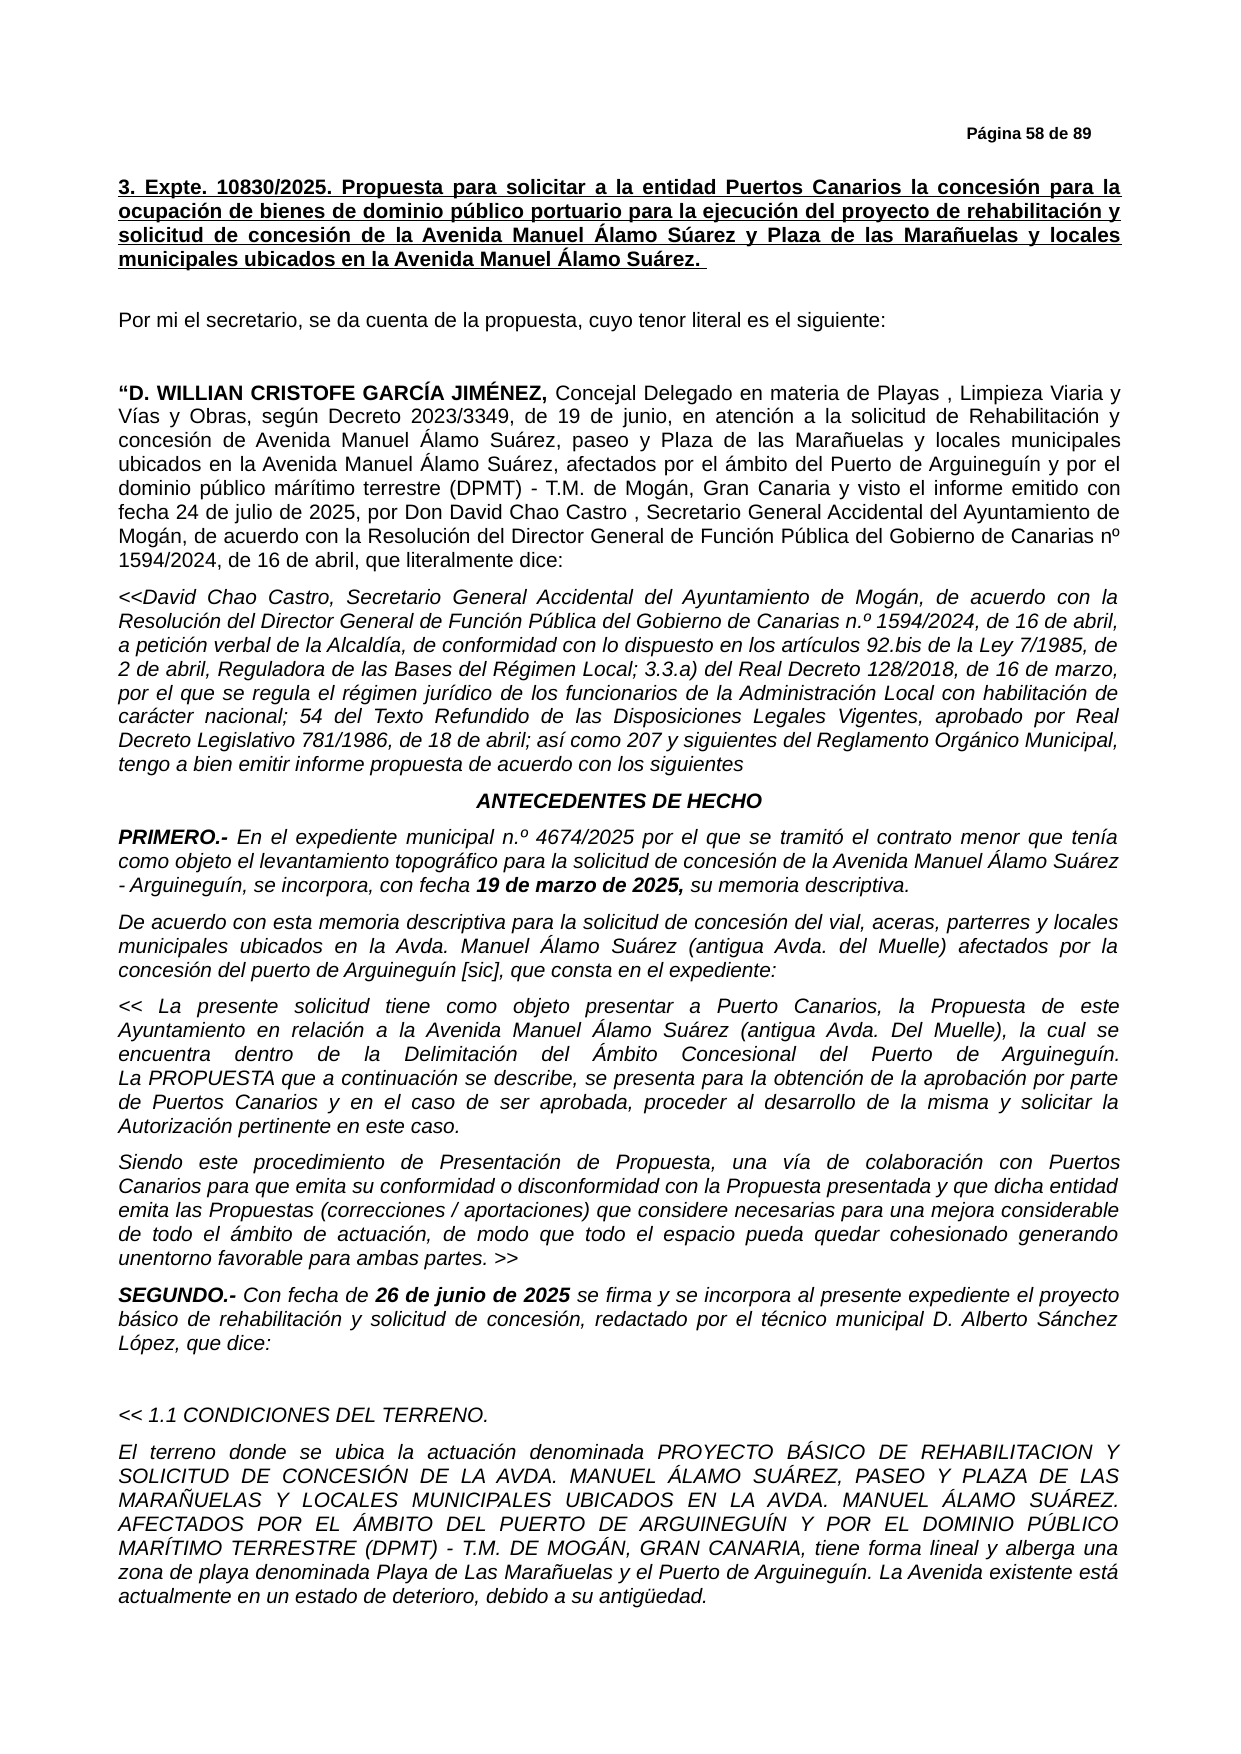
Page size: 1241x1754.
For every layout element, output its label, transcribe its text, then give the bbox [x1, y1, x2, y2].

text El terreno donde se ubica la actuación denominada PROYECTO BÁSICO DE REHABILITACION Y SOLICITUD DE CONCESIÓN DE LA AVDA. MANUEL ÁLAMO SUÁREZ, PASEO Y PLAZA DE LAS MARAÑUELAS Y LOCALES MUNICIPALES UBICADOS EN LA AVDA. MANUEL ÁLAMO SUÁREZ. AFECTADOS POR EL ÁMBITO DEL PUERTO DE ARGUINEGUÍN Y POR EL DOMINIO PÚBLICO MARÍTIMO TERRESTRE (DPMT) - T.M. DE MOGÁN, GRAN CANARIA, tiene forma lineal y alberga una zona de playa denominada Playa de Las Marañuelas y el Puerto de Arguineguín. La Avenida existente está actualmente en un estado de deterioro, debido a su antigüedad. [118, 1440, 1122, 1607]
text << 1.1 CONDICIONES DEL TERRENO. [118, 1403, 1122, 1427]
text Por mi el secretario, se da cuenta de la propuesta, cuyo tenor literal es el siguiente: [118, 307, 1122, 331]
text <<David Chao Castro, Secretario General Accidental del Ayuntamiento de Mogán, de acuerdo con la Resolución del Director General de Función Pública del Gobierno de Canarias n.º 1594/2024, de 16 de abril, a petición verbal de la Alcaldía, de conformidad con lo dispuesto en los artículos 92.bis de la Ley 7/1985, de 2 de abril, Reguladora de las Bases del Régimen Local; 3.3.a) del Real Decreto 128/2018, de 16 de marzo, por el que se regula el régimen jurídico de los funcionarios de la Administración Local con habilitación de carácter nacional; 54 del Texto Refundido de las Disposiciones Legales Vigentes, aprobado por Real Decreto Legislativo 781/1986, de 18 de abril; así como 207 y siguientes del Reglamento Orgánico Municipal, tengo a bien emitir informe propuesta de acuerdo con los siguientes [118, 584, 1122, 776]
text De acuerdo con esta memoria descriptiva para la solicitud de concesión del vial, aceras, parterres y locales municipales ubicados en la Avda. Manuel Álamo Suárez (antigua Avda. del Muelle) afectados por la concesión del puerto de Arguineguín [sic], que consta en el expediente: [118, 909, 1122, 981]
text Siendo este procedimiento de Presentación de Propuesta, una vía de colaboración con Puertos Canarios para que emita su conformidad o disconformidad con la Propuesta presentada y que dicha entidad emita las Propuestas (correcciones / aportaciones) que considere necesarias para una mejora considerable de todo el ámbito de actuación, de modo que todo el espacio pueda quedar cohesionado generando unentorno favorable para ambas partes. >> [118, 1150, 1122, 1270]
text SEGUNDO.- Con fecha de 26 de junio de 2025 se firma y se incorpora al presente expediente el proyecto básico de rehabilitación y solicitud de concesión, redactado por el técnico municipal D. Alberto Sánchez López, que dice: [118, 1282, 1122, 1354]
text << La presente solicitud tiene como objeto presentar a Puerto Canarios, la Propuesta de este Ayuntamiento en relación a la Avenida Manuel Álamo Suárez (antigua Avda. Del Muelle), la cual se encuentra dentro de la Delimitación del Ámbito Concesional del Puerto de Arguineguín. La PROPUESTA que a continuación se describe, se presenta para la obtención de la aprobación por parte de Puertos Canarios y en el caso de ser aprobada, proceder al desarrollo de la misma y solicitar la Autorización pertinente en este caso. [118, 994, 1122, 1138]
text ocupación de bienes de dominio público portuario para la ejecución del proyecto de rehabilitación y solicitud de concesión de la Avenida Manuel Álamo Súarez y Plaza de las Marañuelas y locales [118, 197, 1122, 244]
text PRIMERO.- En el expediente municipal n.º 4674/2025 por el que se tramitó el contrato menor que tenía como objeto el levantamiento topográfico para la solicitud de concesión de la Avenida Manuel Álamo Suárez - Arguineguín, se incorpora, con fecha 19 de marzo de 2025, su memoria descriptiva. [118, 825, 1122, 897]
text ANTECEDENTES DE HECHO [118, 789, 1122, 813]
text 3. Expte. 10830/2025. Propuesta para solicitar a la entidad Puertos Canarios la concesión para la [118, 175, 1122, 196]
text municipales ubicados en la Avenida Manuel Álamo Suárez. [118, 245, 1122, 271]
text “D. WILLIAN CRISTOFE GARCÍA JIMÉNEZ, Concejal Delegado en materia de Playas , Limpieza Viaria y Vías y Obras, según Decreto 2023/3349, de 19 de junio, en atención a la solicitud de Rehabilitación y concesión de Avenida Manuel Álamo Suárez, paseo y Plaza de las Marañuelas y locales municipales ubicados en la Avenida Manuel Álamo Suárez, afectados por el ámbito del Puerto de Arguineguín y por el dominio público márítimo terrestre (DPMT) - T.M. de Mogán, Gran Canaria y visto el informe emitido con fecha 24 de julio de 2025, por Don David Chao Castro , Secretario General Accidental del Ayuntamiento de Mogán, de acuerdo con la Resolución del Director General de Función Pública del Gobierno de Canarias nº 1594/2024, de 16 de abril, que literalmente dice: [118, 380, 1122, 572]
